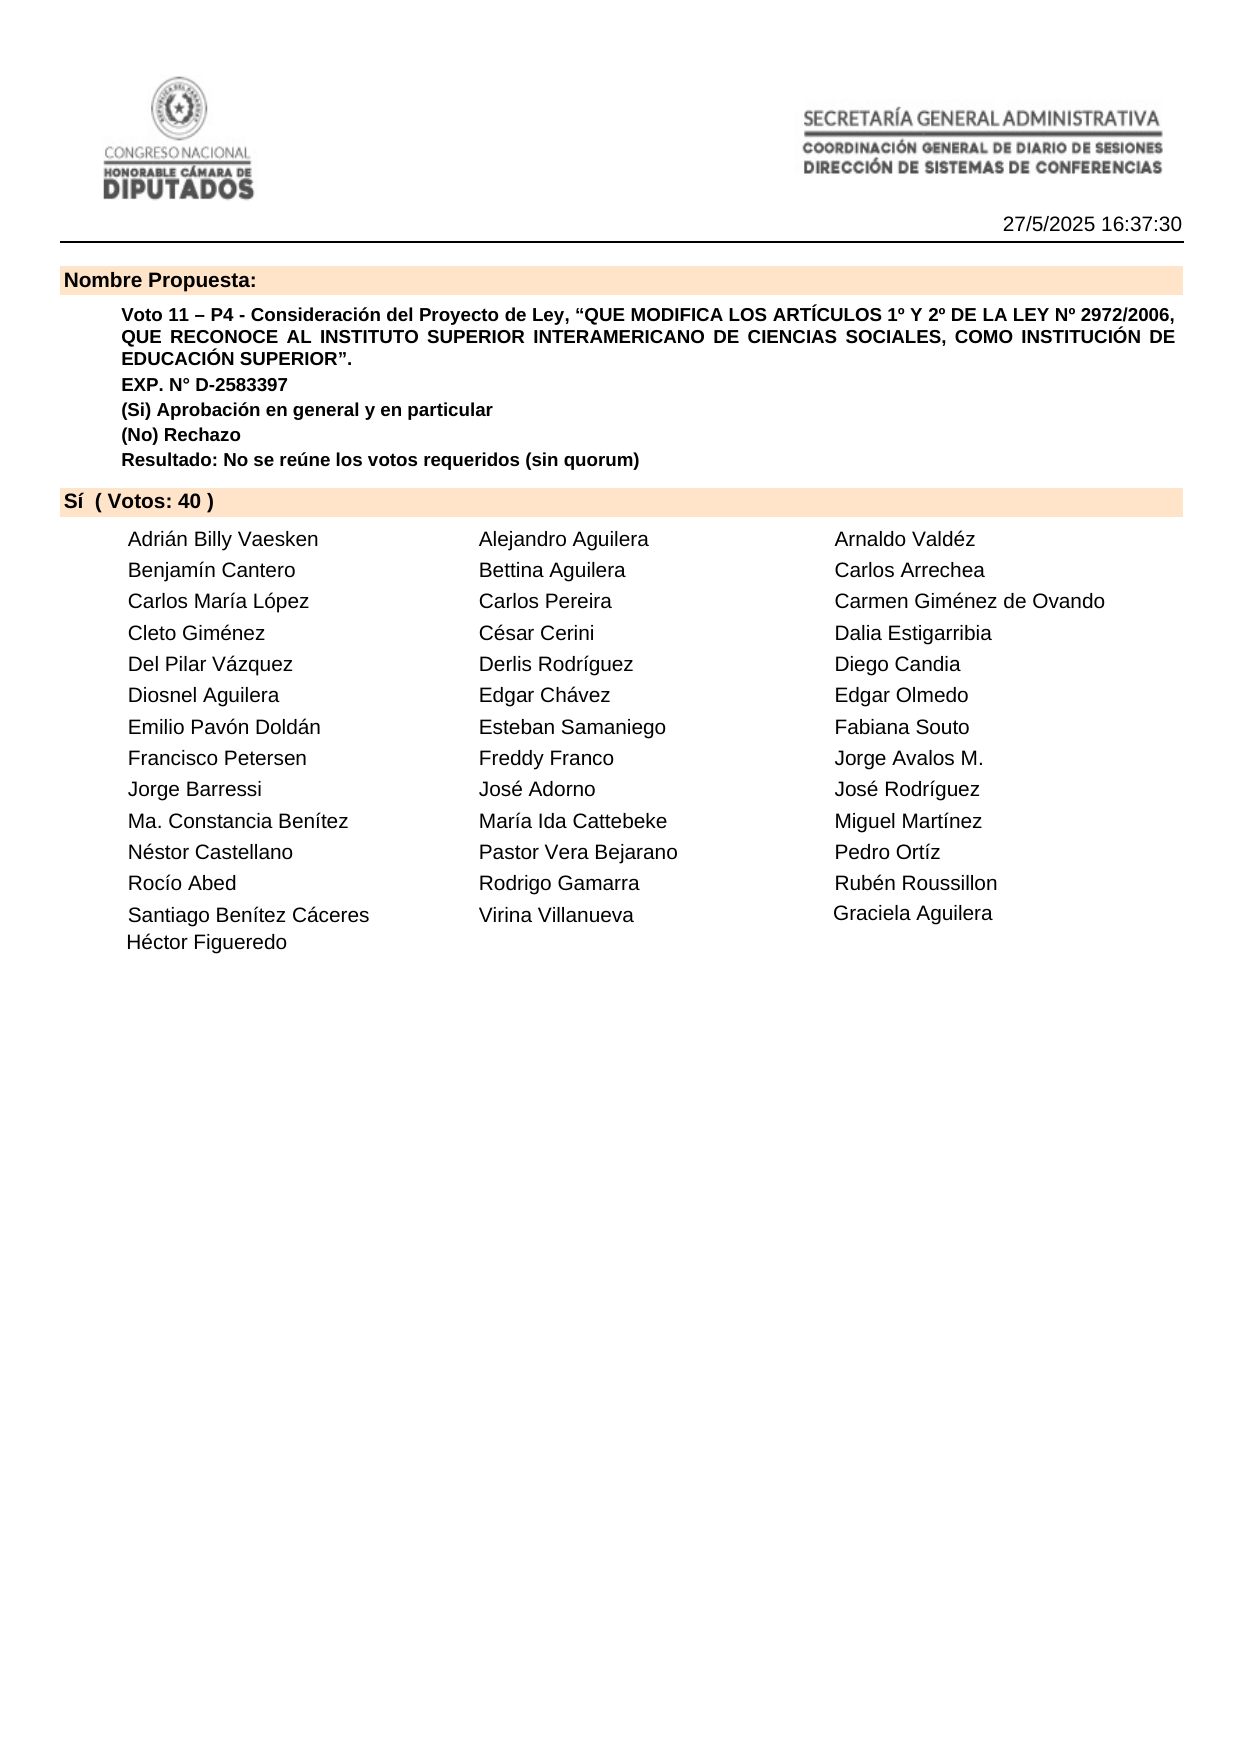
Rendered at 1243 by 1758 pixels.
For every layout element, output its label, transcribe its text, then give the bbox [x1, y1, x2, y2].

table_cell [462, 525, 476, 954]
table_header [60, 207, 649, 241]
table_cell [1184, 839, 1189, 867]
table_cell [1184, 776, 1189, 804]
table_cell Carlos María López [125, 588, 462, 616]
table_cell Diego Candia [831, 651, 1168, 679]
table_cell Virina Villanueva [476, 901, 815, 930]
table_cell [1184, 517, 1189, 525]
table_cell [1184, 651, 1189, 679]
table_cell Santiago Benítez Cáceres [125, 901, 462, 930]
table_cell Emilio Pavón Doldán [125, 713, 462, 742]
table_cell [60, 245, 1183, 266]
table_cell José Rodríguez [831, 776, 1168, 804]
table_cell [815, 525, 831, 954]
table_cell Voto 11 – P4 - Consideración del Proyecto de Ley, “QUE MODIFICA LOS ARTÍCULOS 1º Y 2º DE LA LEY Nº 2972/2006, QUE RECONOCE AL INSTITUTO SUPERIOR INTERAMERICANO DE CIENCIAS SOCIALES, COMO INSTITUCIÓN DE EDUCACIÓN SUPERIOR”. EXP. N° D-2583397 (Si) Aprobación en general y en particular (No) Rechazo Resultado: No se reúne los votos requeridos (sin quorum) [118, 301, 1178, 471]
table_cell [1184, 745, 1189, 773]
table_header 27/5/2025 16:37:30 [649, 207, 1183, 241]
table_cell [1184, 488, 1189, 517]
table_cell Rodrigo Gamarra [476, 870, 815, 899]
table_cell [1178, 301, 1189, 488]
table_cell Sí ( Votos: 40 ) [60, 488, 1183, 517]
table_cell Carlos Arrechea [831, 557, 1168, 585]
table_cell Graciela Aguilera [831, 899, 1168, 954]
table_cell [1184, 557, 1189, 585]
table_cell Alejandro Aguilera [476, 525, 815, 554]
table_cell [60, 517, 1183, 525]
table_cell [1184, 901, 1189, 930]
table_cell [60, 301, 118, 488]
table_cell [60, 295, 1183, 301]
table_cell Cleto Giménez [125, 619, 462, 648]
table_cell José Adorno [476, 776, 815, 804]
table_cell César Cerini [476, 619, 815, 648]
table_cell María Ida Cattebeke [476, 808, 815, 836]
table_cell Dalia Estigarribia [831, 619, 1168, 648]
table_cell Pedro Ortíz [831, 839, 1168, 867]
table_cell [1184, 619, 1189, 648]
table_cell Jorge Barressi [125, 776, 462, 804]
table_cell [1184, 713, 1189, 742]
table_cell Derlis Rodríguez [476, 651, 815, 679]
table_cell Edgar Olmedo [831, 682, 1168, 711]
table_cell Carmen Giménez de Ovando [831, 588, 1168, 616]
table_cell [1184, 588, 1189, 616]
table_cell [60, 525, 124, 954]
table_cell Diosnel Aguilera [125, 682, 462, 711]
table_cell Héctor Figueredo [125, 930, 462, 954]
table_cell Benjamín Cantero [125, 557, 462, 585]
table_cell Adrián Billy Vaesken [125, 525, 462, 554]
table_cell [1168, 525, 1183, 954]
table_header [1184, 207, 1189, 241]
table_cell Bettina Aguilera [476, 557, 815, 585]
table_cell Fabiana Souto [831, 713, 1168, 742]
table_cell Nombre Propuesta: [60, 266, 1183, 295]
table_cell Néstor Castellano [125, 839, 462, 867]
table_cell [1184, 682, 1189, 711]
table_cell [476, 930, 815, 954]
table_cell [1184, 808, 1189, 836]
table_cell Del Pilar Vázquez [125, 651, 462, 679]
table_cell Miguel Martínez [831, 808, 1168, 836]
table_cell Rocío Abed [125, 870, 462, 899]
table_cell Rubén Roussillon [831, 870, 1168, 899]
table_cell Ma. Constancia Benítez [125, 808, 462, 836]
table_cell Carlos Pereira [476, 588, 815, 616]
table_cell Freddy Franco [476, 745, 815, 773]
table_cell [1184, 525, 1189, 554]
table_cell Francisco Petersen [125, 745, 462, 773]
table_cell [1184, 870, 1189, 899]
table_cell Jorge Avalos M. [831, 745, 1168, 773]
table_cell Edgar Chávez [476, 682, 815, 711]
table_cell [1184, 266, 1189, 295]
table_cell [1184, 245, 1189, 266]
table_cell [1184, 930, 1189, 954]
table_cell Pastor Vera Bejarano [476, 839, 815, 867]
table_cell Arnaldo Valdéz [831, 525, 1168, 554]
table_cell Esteban Samaniego [476, 713, 815, 742]
table_cell [118, 471, 1178, 488]
